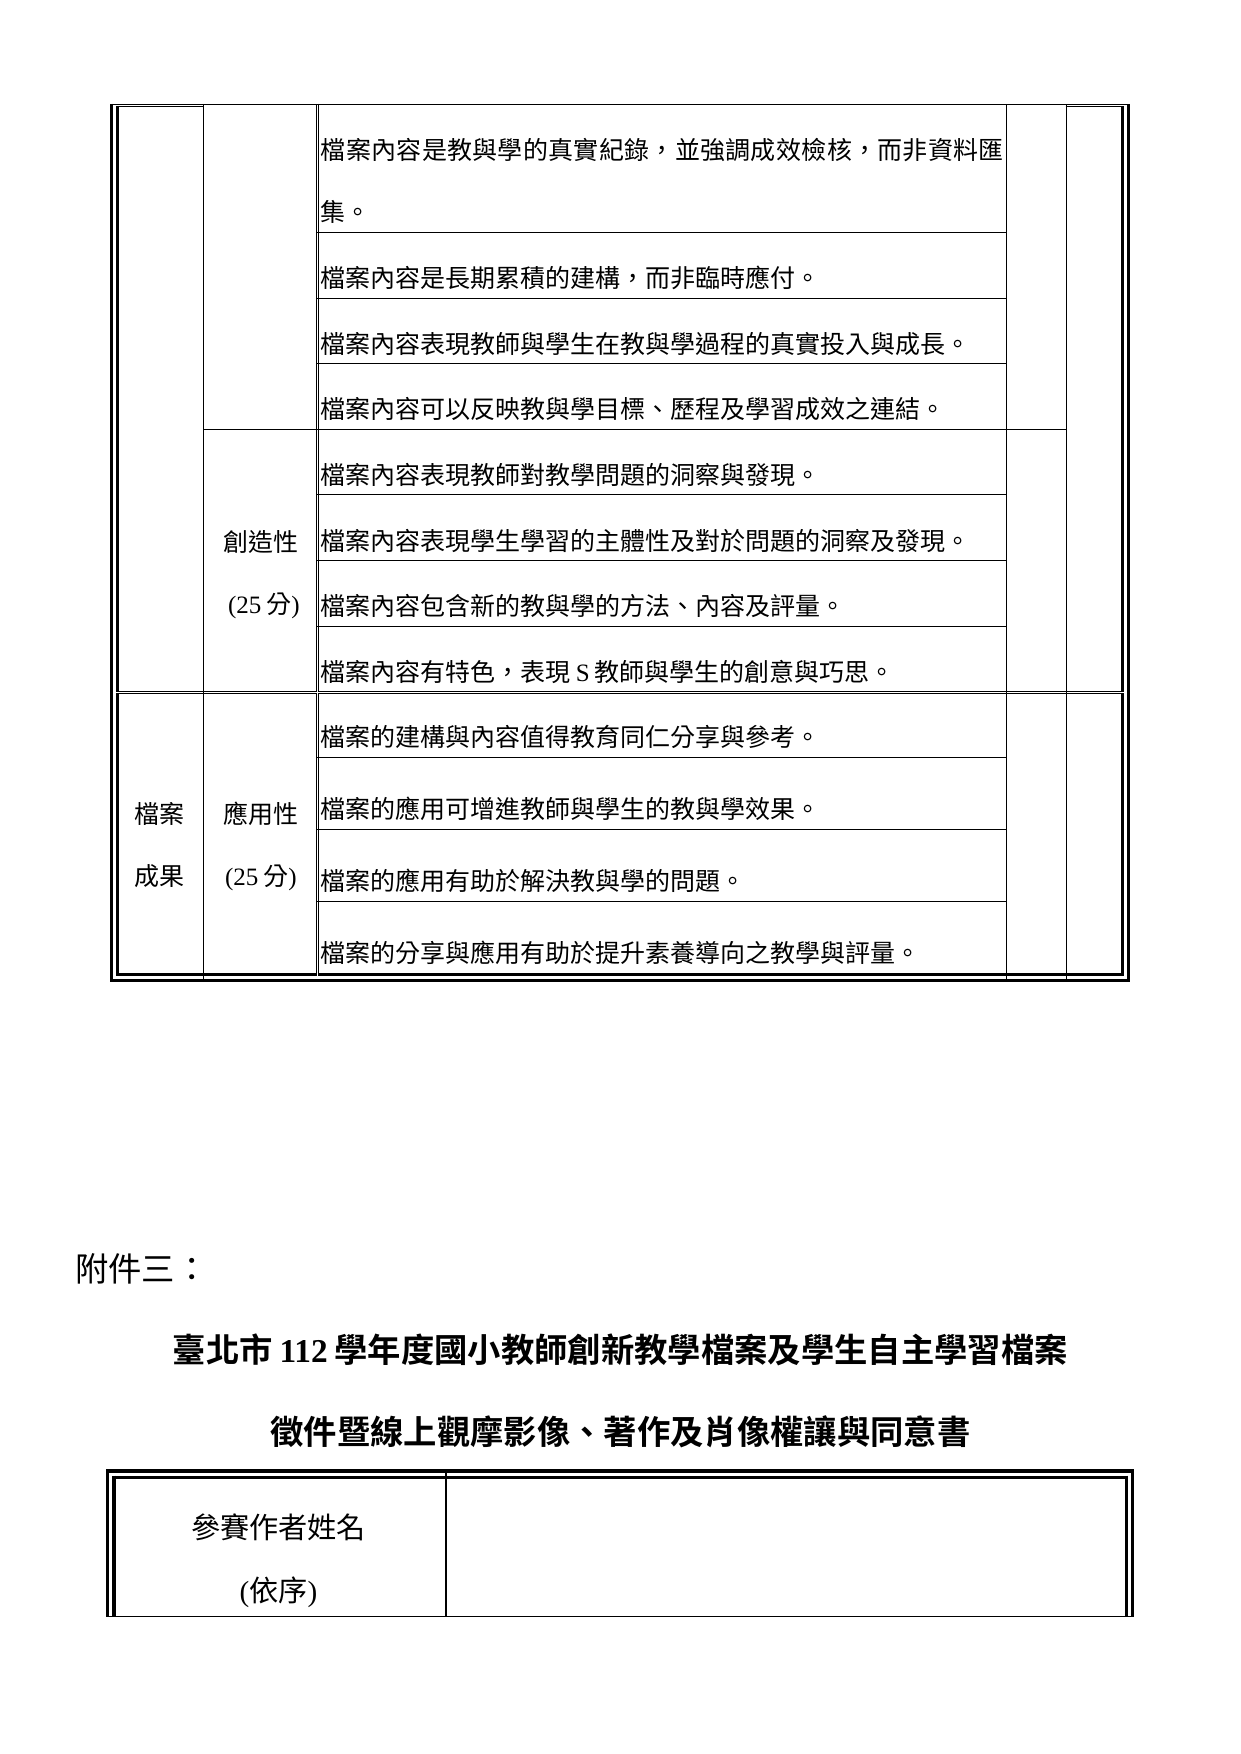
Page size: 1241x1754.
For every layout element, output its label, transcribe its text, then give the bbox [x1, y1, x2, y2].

table_cell [1067, 107, 1121, 691]
table_cell 檔案內容有特色，表現S教師與學生的創意與巧思。 [319, 627, 1006, 691]
table_cell 檔案內容表現教師與學生在教與學過程的真實投入與成長。 [319, 299, 1006, 363]
table_header [447, 1479, 1125, 1616]
table_cell [1007, 105, 1066, 429]
table_cell 檔案內容可以反映教與學目標、歷程及學習成效之連結。 [319, 364, 1006, 429]
table_cell 檔案的應用有助於解決教與學的問題。 [319, 830, 1006, 901]
table_cell 檔案內容包含新的教與學的方法、內容及評量。 [319, 561, 1006, 626]
table_header 參賽作者姓名 (依序) [111, 1473, 445, 1616]
table_cell [1007, 430, 1066, 691]
table_cell 檔案 成果 [119, 694, 203, 972]
table_cell 檔案內容表現教師對教學問題的洞察與發現。 [319, 430, 1006, 494]
table_cell [119, 107, 203, 691]
table_cell 檔案的應用可增進教師與學生的教與學效果。 [319, 758, 1006, 829]
text 徵件暨線上觀摩影像、著作及肖像權讓與同意書 [75, 1388, 1165, 1451]
table_cell [1067, 694, 1121, 972]
table_cell 檔案內容表現學生學習的主體性及對於問題的洞察及發現。 [319, 495, 1006, 560]
table_cell 檔案內容是長期累積的建構，而非臨時應付。 [319, 233, 1006, 297]
text 臺北市112學年度國小教師創新教學檔案及學生自主學習檔案 [75, 1307, 1165, 1369]
table_cell 檔案的建構與內容值得教育同仁分享與參考。 [319, 694, 1006, 757]
table_header [447, 1473, 1129, 1616]
table_cell [1007, 694, 1066, 972]
table_cell 檔案的分享與應用有助於提升素養導向之教學與評量。 [319, 902, 1006, 972]
table_cell 應用性 (25分) [204, 694, 316, 972]
table_cell [204, 105, 316, 429]
table_cell 檔案內容是教與學的真實紀錄，並強調成效檢核，而非資料匯集。 [319, 105, 1006, 232]
table_cell 創造性 (25分) [204, 430, 316, 691]
text 附件三： [75, 1226, 1165, 1288]
